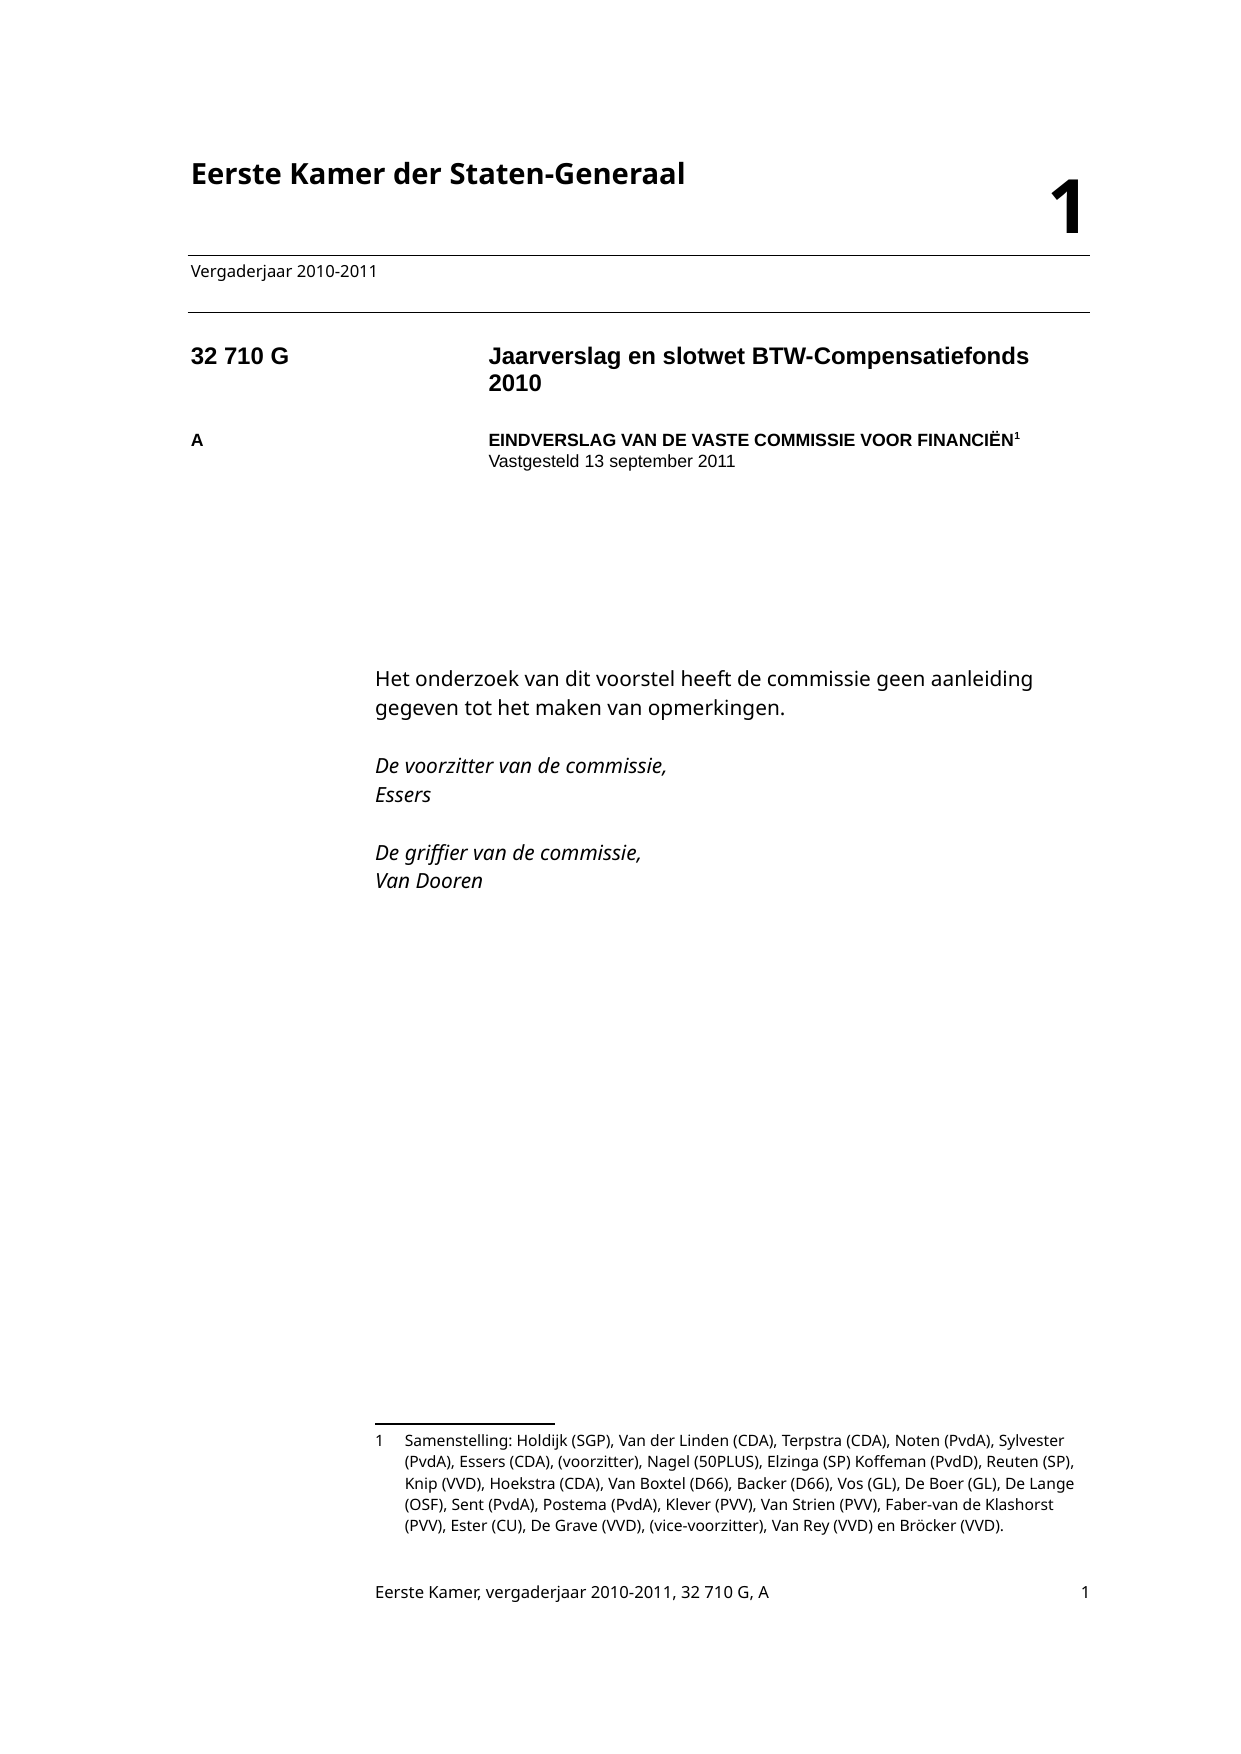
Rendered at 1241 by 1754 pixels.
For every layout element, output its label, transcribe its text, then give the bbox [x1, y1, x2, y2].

table_header 1 [910, 150, 1090, 255]
table_cell Vergaderjaar 2010-2011 [188, 256, 485, 312]
table_cell Jaarverslag en slotwet BTW-Compensatiefonds 2010 [485, 339, 1090, 427]
text Van Dooren [375, 867, 1090, 895]
text De griffier van de commissie, [375, 838, 1090, 867]
table_header Eerste Kamer der Staten-Generaal [188, 150, 909, 255]
table_cell [485, 313, 1090, 339]
table_cell 32 710 G [188, 339, 485, 427]
table_cell [188, 313, 485, 339]
table_cell [485, 256, 1090, 312]
table_cell EINDVERSLAG VAN DE VASTE COMMISSIE VOOR FINANCIËN Vastgesteld 13 september 2011 [485, 427, 1090, 546]
text Het onderzoek van dit voorstel heeft de commissie geen aanleiding gegeven tot het maken van opmerkingen. [375, 664, 1090, 721]
text De voorzitter van de commissie, [375, 751, 1090, 780]
text Essers [375, 780, 1090, 808]
table_cell A [188, 427, 485, 546]
